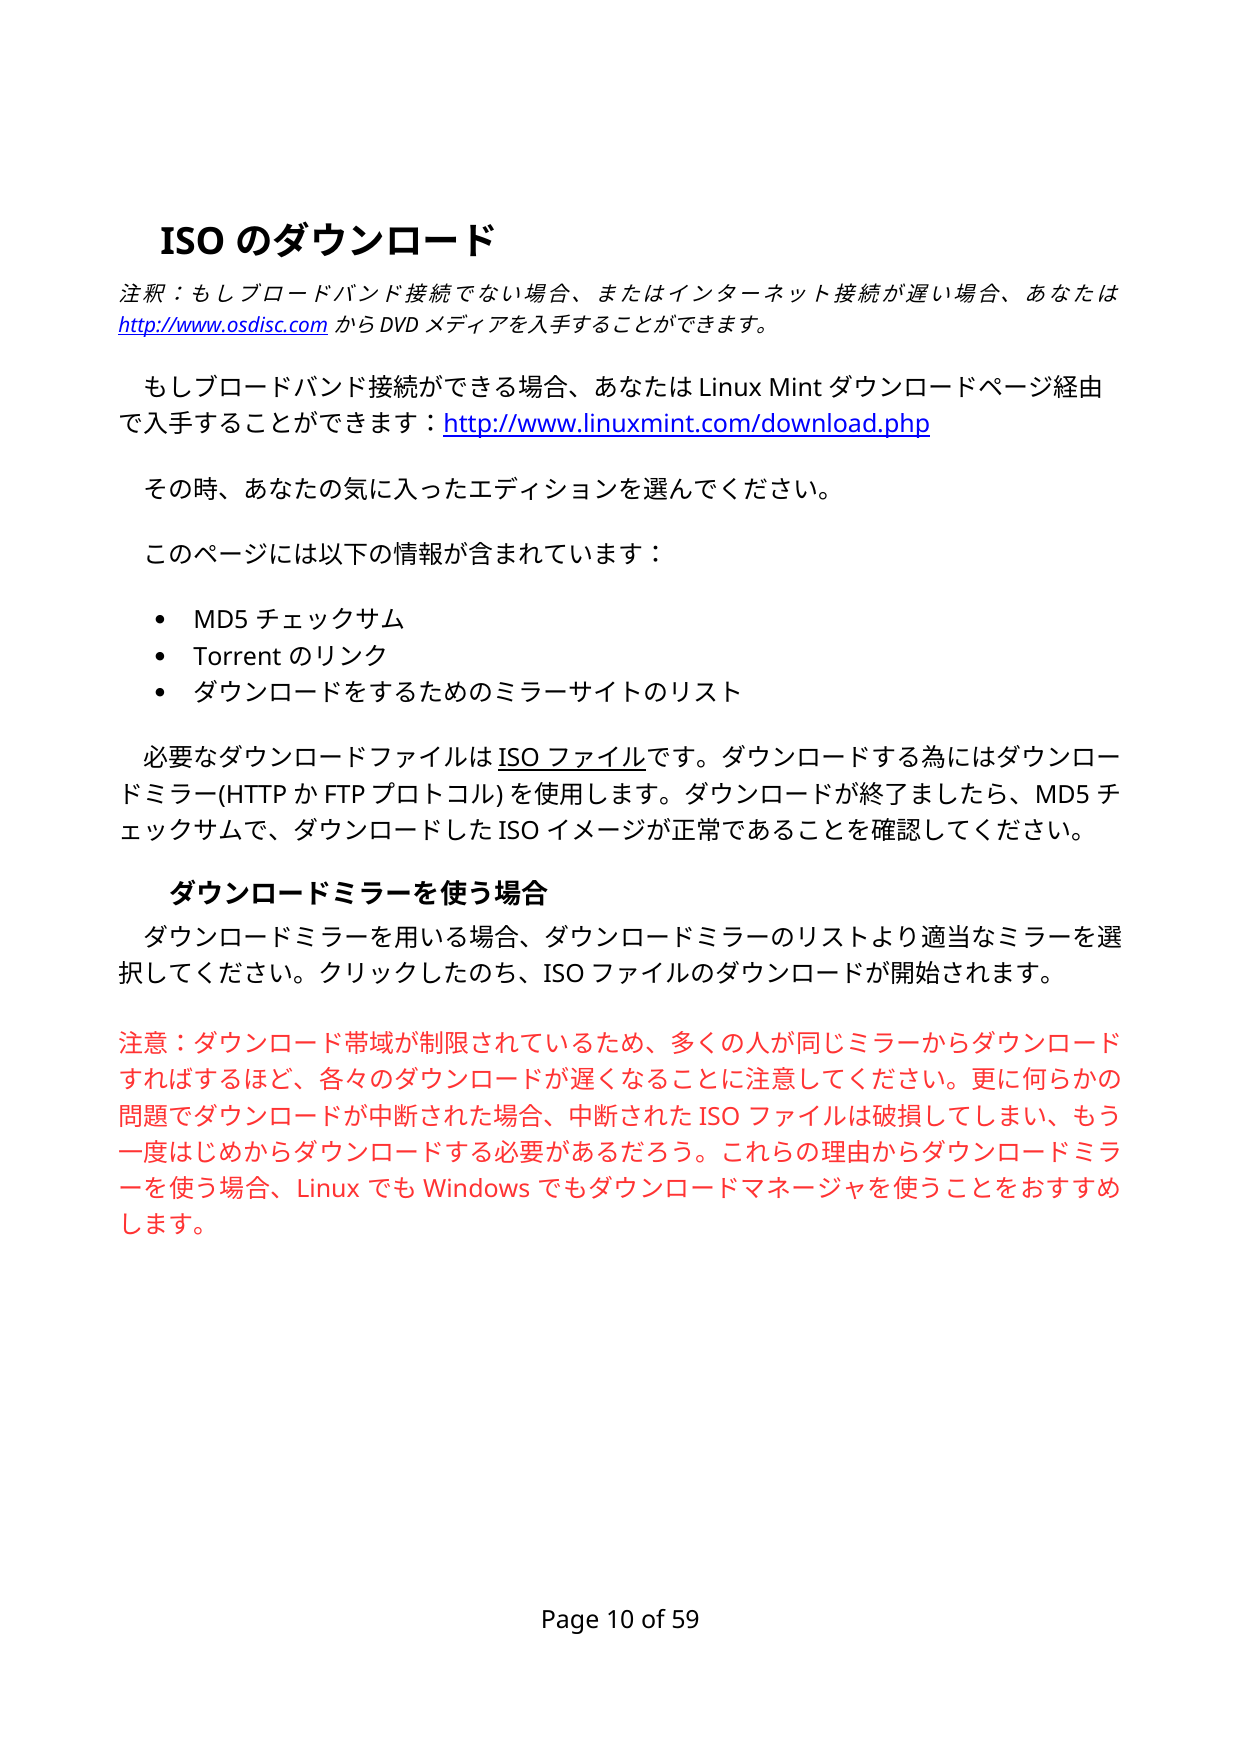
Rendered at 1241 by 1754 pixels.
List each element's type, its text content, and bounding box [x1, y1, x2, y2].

text 必要なダウンロードファイルはISO ファイルです。ダウンロードする為にはダウンロードミラー(HTTP かFTPプロトコル) を使用します。ダウンロードが終了ましたら、MD5 チェックサムで、ダウンロードしたISO イメージが正常であることを確認してください。 [118, 738, 1122, 847]
text ダウンロードミラーを用いる場合、ダウンロードミラーのリストより適当なミラーを選択してください。クリックしたのち、ISOファイルのダウンロードが開始されます。 [118, 917, 1122, 990]
list ダウンロードをするためのミラーサイトのリスト [156, 672, 1122, 709]
text このページには以下の情報が含まれています： [118, 534, 1122, 571]
subtitle ダウンロードミラーを使う場合 [118, 872, 1122, 911]
list Torrent のリンク [156, 636, 1122, 672]
text 注釈：もしブロードバンド接続でない場合、またはインターネット接続が遅い場合、あなたは http://www.osdisc.com からDVDメディアを入手することができます。 [118, 278, 1122, 338]
subtitle ISO のダウンロード [118, 211, 1122, 265]
text その時、あなたの気に入ったエディションを選んでください。 [118, 469, 1122, 505]
list MD5 チェックサム [156, 600, 1122, 636]
text もしブロードバンド接続ができる場合、あなたはLinux Mint ダウンロードページ経由で入手することができます：http://www.linuxmint.com/download.php [118, 367, 1122, 440]
text 注意：ダウンロード帯域が制限されているため、多くの人が同じミラーからダウンロードすればするほど、各々のダウンロードが遅くなることに注意してください。更に何らかの問題でダウンロードが中断された場合、中断されたISO ファイルは破損してしまい、もう一度はじめからダウンロードする必要があるだろう。これらの理由からダウンロードミラーを使う場合、Linux でもWindows でもダウンロードマネージャを使うことをおすすめします。 [118, 1024, 1122, 1241]
